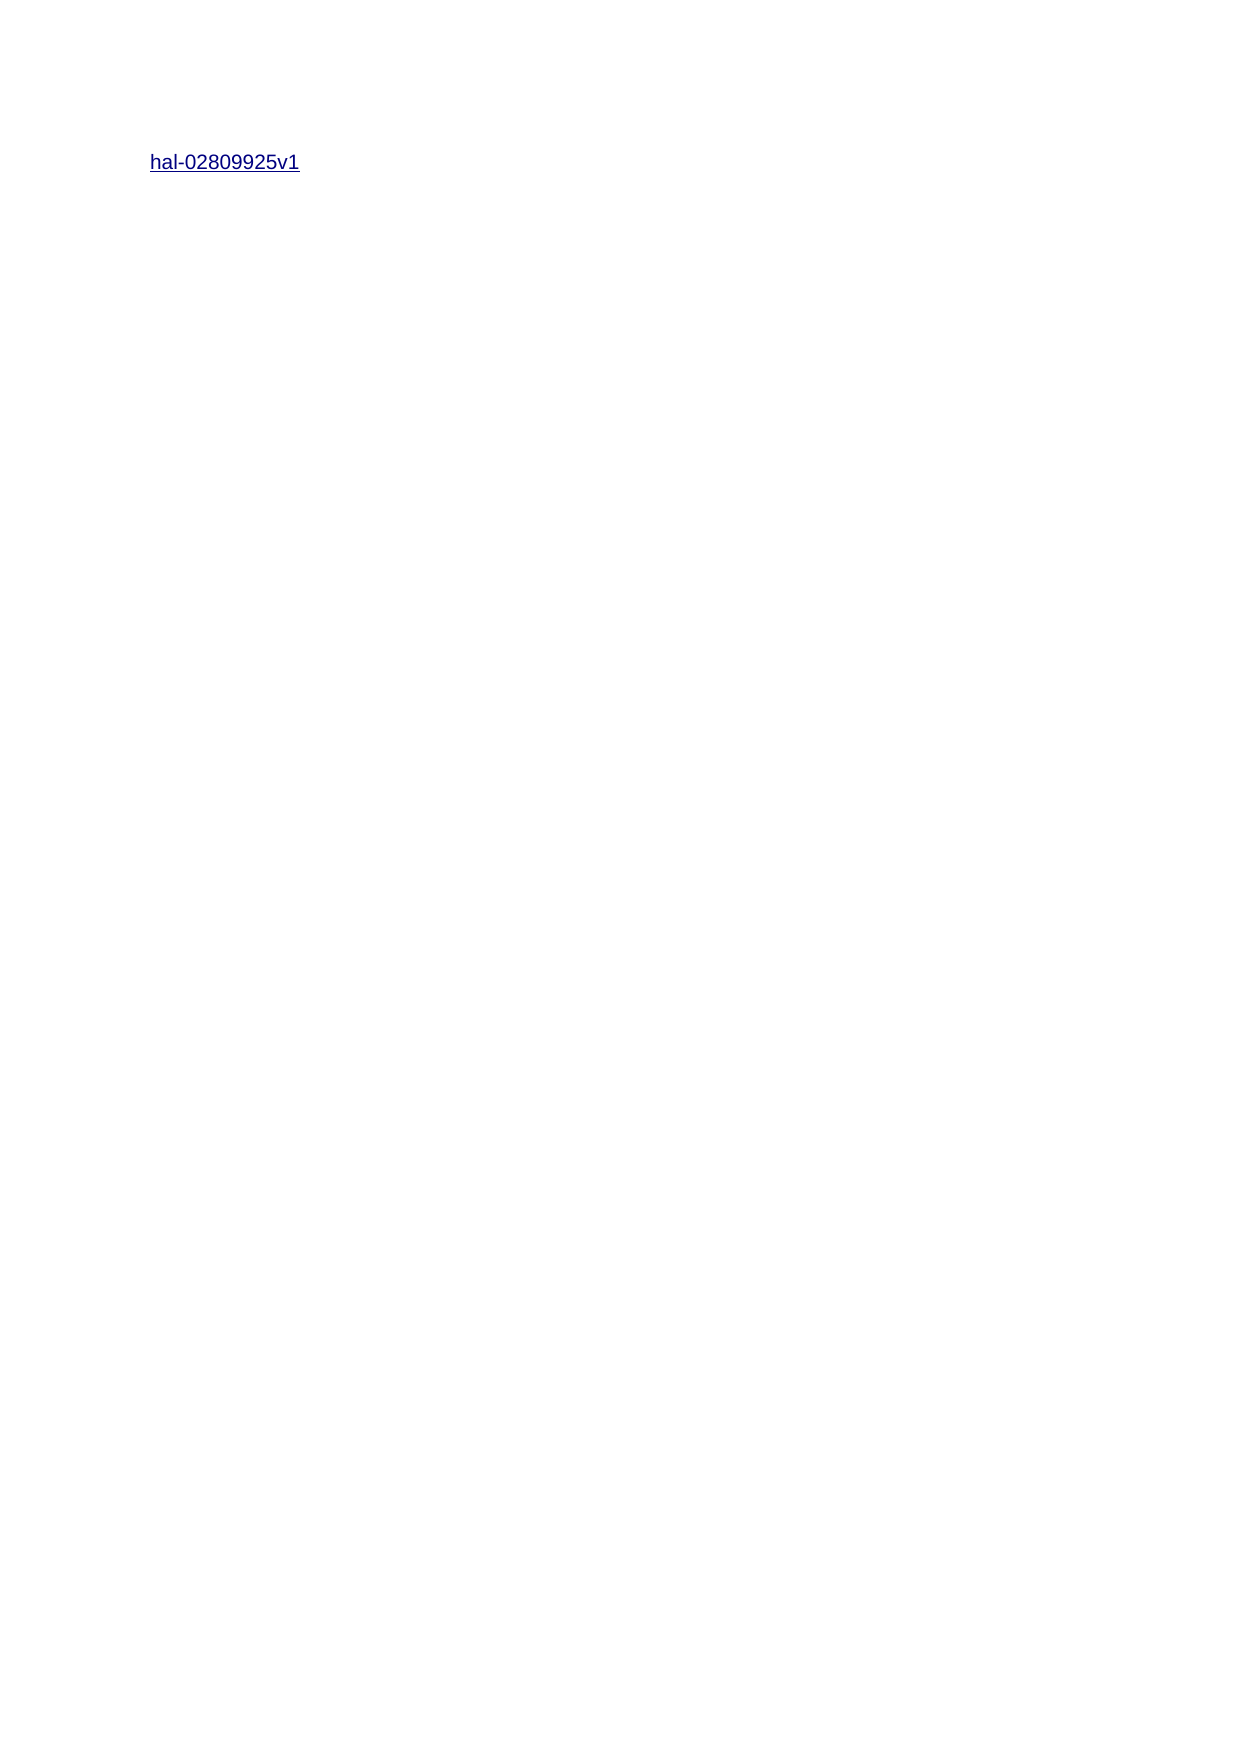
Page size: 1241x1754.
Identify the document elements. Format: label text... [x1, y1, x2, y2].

table_header hal-02809925v1 [150, 150, 1090, 174]
